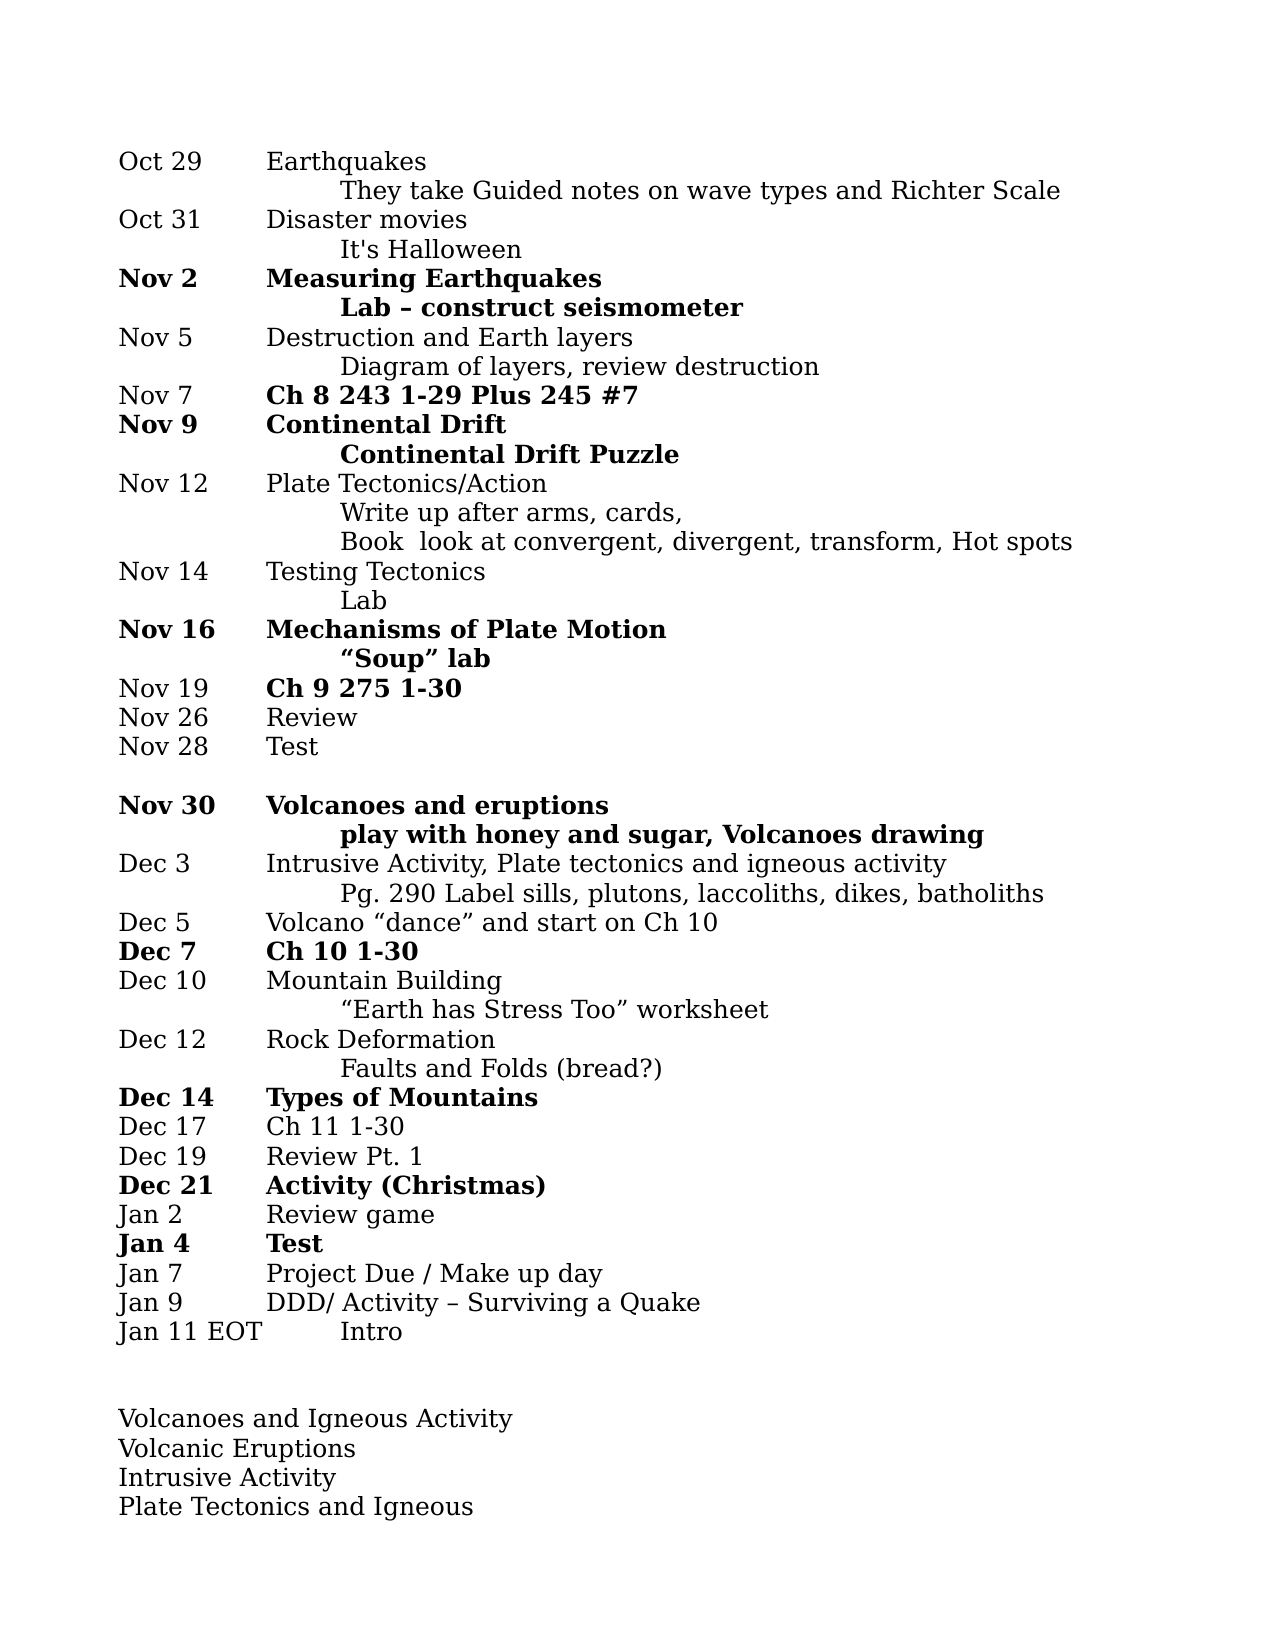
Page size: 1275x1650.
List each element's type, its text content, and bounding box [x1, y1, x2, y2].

text Pg. 290 Label sills, plutons, laccoliths, dikes, batholiths [118, 879, 1157, 908]
text They take Guided notes on wave types and Richter Scale [118, 176, 1157, 206]
text Oct 29 Earthquakes [118, 147, 1157, 176]
text Jan 7 Project Due / Make up day [118, 1259, 1157, 1288]
text Nov 14 Testing Tectonics [118, 557, 1157, 586]
text Dec 12 Rock Deformation [118, 1025, 1157, 1054]
text Nov 16 Mechanisms of Plate Motion [118, 615, 1157, 644]
text Nov 19 Ch 9 275 1-30 [118, 674, 1157, 703]
text Lab [118, 586, 1157, 615]
text Oct 31 Disaster movies [118, 206, 1157, 235]
text Dec 17 Ch 11 1-30 [118, 1112, 1157, 1142]
text Nov 7 Ch 8 243 1-29 Plus 245 #7 [118, 381, 1157, 410]
text Diagram of layers, review destruction [118, 352, 1157, 381]
text Plate Tectonics and Igneous [118, 1492, 1157, 1521]
text Dec 14 Types of Mountains [118, 1083, 1157, 1112]
text Volcanoes and Igneous Activity [118, 1404, 1157, 1434]
text Continental Drift Puzzle [118, 440, 1157, 469]
text Nov 5 Destruction and Earth layers [118, 323, 1157, 352]
text Nov 30 Volcanoes and eruptions [118, 791, 1157, 820]
text It's Halloween [118, 235, 1157, 264]
text Dec 21 Activity (Christmas) [118, 1171, 1157, 1200]
text Write up after arms, cards, [118, 498, 1157, 527]
text Nov 2 Measuring Earthquakes [118, 264, 1157, 293]
text Dec 3 Intrusive Activity, Plate tectonics and igneous activity [118, 849, 1157, 879]
text Jan 4 Test [118, 1229, 1157, 1259]
text Dec 7 Ch 10 1-30 [118, 937, 1157, 966]
text Faults and Folds (bread?) [118, 1054, 1157, 1083]
text Nov 12 Plate Tectonics/Action [118, 469, 1157, 498]
text Book look at convergent, divergent, transform, Hot spots [118, 527, 1157, 557]
text Volcanic Eruptions [118, 1434, 1157, 1463]
text “Earth has Stress Too” worksheet [118, 996, 1157, 1025]
text Nov 9 Continental Drift [118, 410, 1157, 440]
text Dec 5 Volcano “dance” and start on Ch 10 [118, 908, 1157, 937]
text Nov 28 Test [118, 732, 1157, 761]
text Intrusive Activity [118, 1463, 1157, 1492]
text Dec 10 Mountain Building [118, 966, 1157, 996]
text Dec 19 Review Pt. 1 [118, 1142, 1157, 1171]
text Lab – construct seismometer [118, 293, 1157, 323]
text “Soup” lab [118, 644, 1157, 674]
text Jan 9 DDD/ Activity – Surviving a Quake [118, 1288, 1157, 1317]
text play with honey and sugar, Volcanoes drawing [118, 820, 1157, 849]
text Jan 2 Review game [118, 1200, 1157, 1229]
text Jan 11 EOT Intro [118, 1317, 1157, 1346]
text Nov 26 Review [118, 703, 1157, 732]
